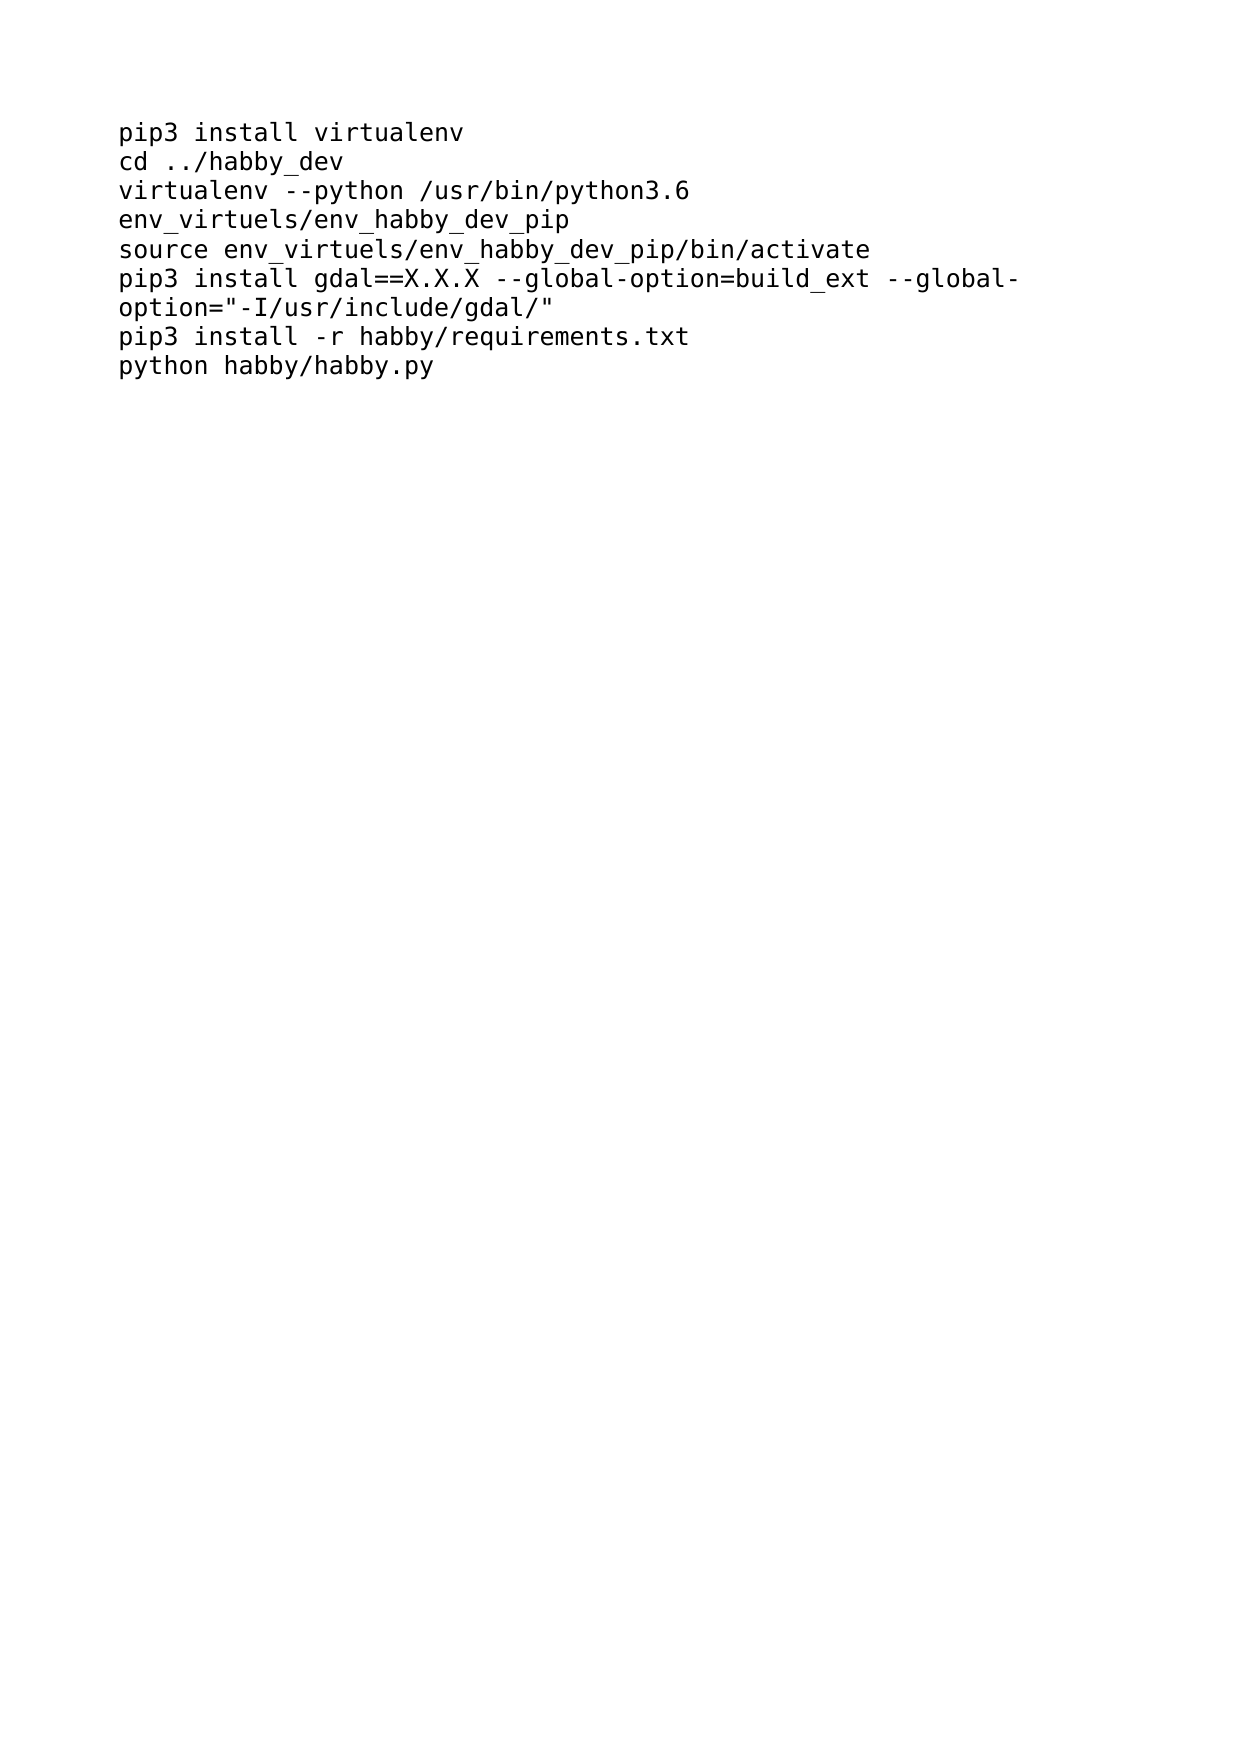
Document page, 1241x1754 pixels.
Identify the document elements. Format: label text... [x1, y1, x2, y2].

text pip3 install virtualenv cd ../habby_dev virtualenv --python /usr/bin/python3.6 env_virtuels/env_habby_dev_pip source env_virtuels/env_habby_dev_pip/bin/activate pip3 install gdal==X.X.X --global-option=build_ext --global-option="-I/usr/include/gdal/" pip3 install -r habby/requirements.txt python habby/habby.py [118, 118, 1122, 381]
